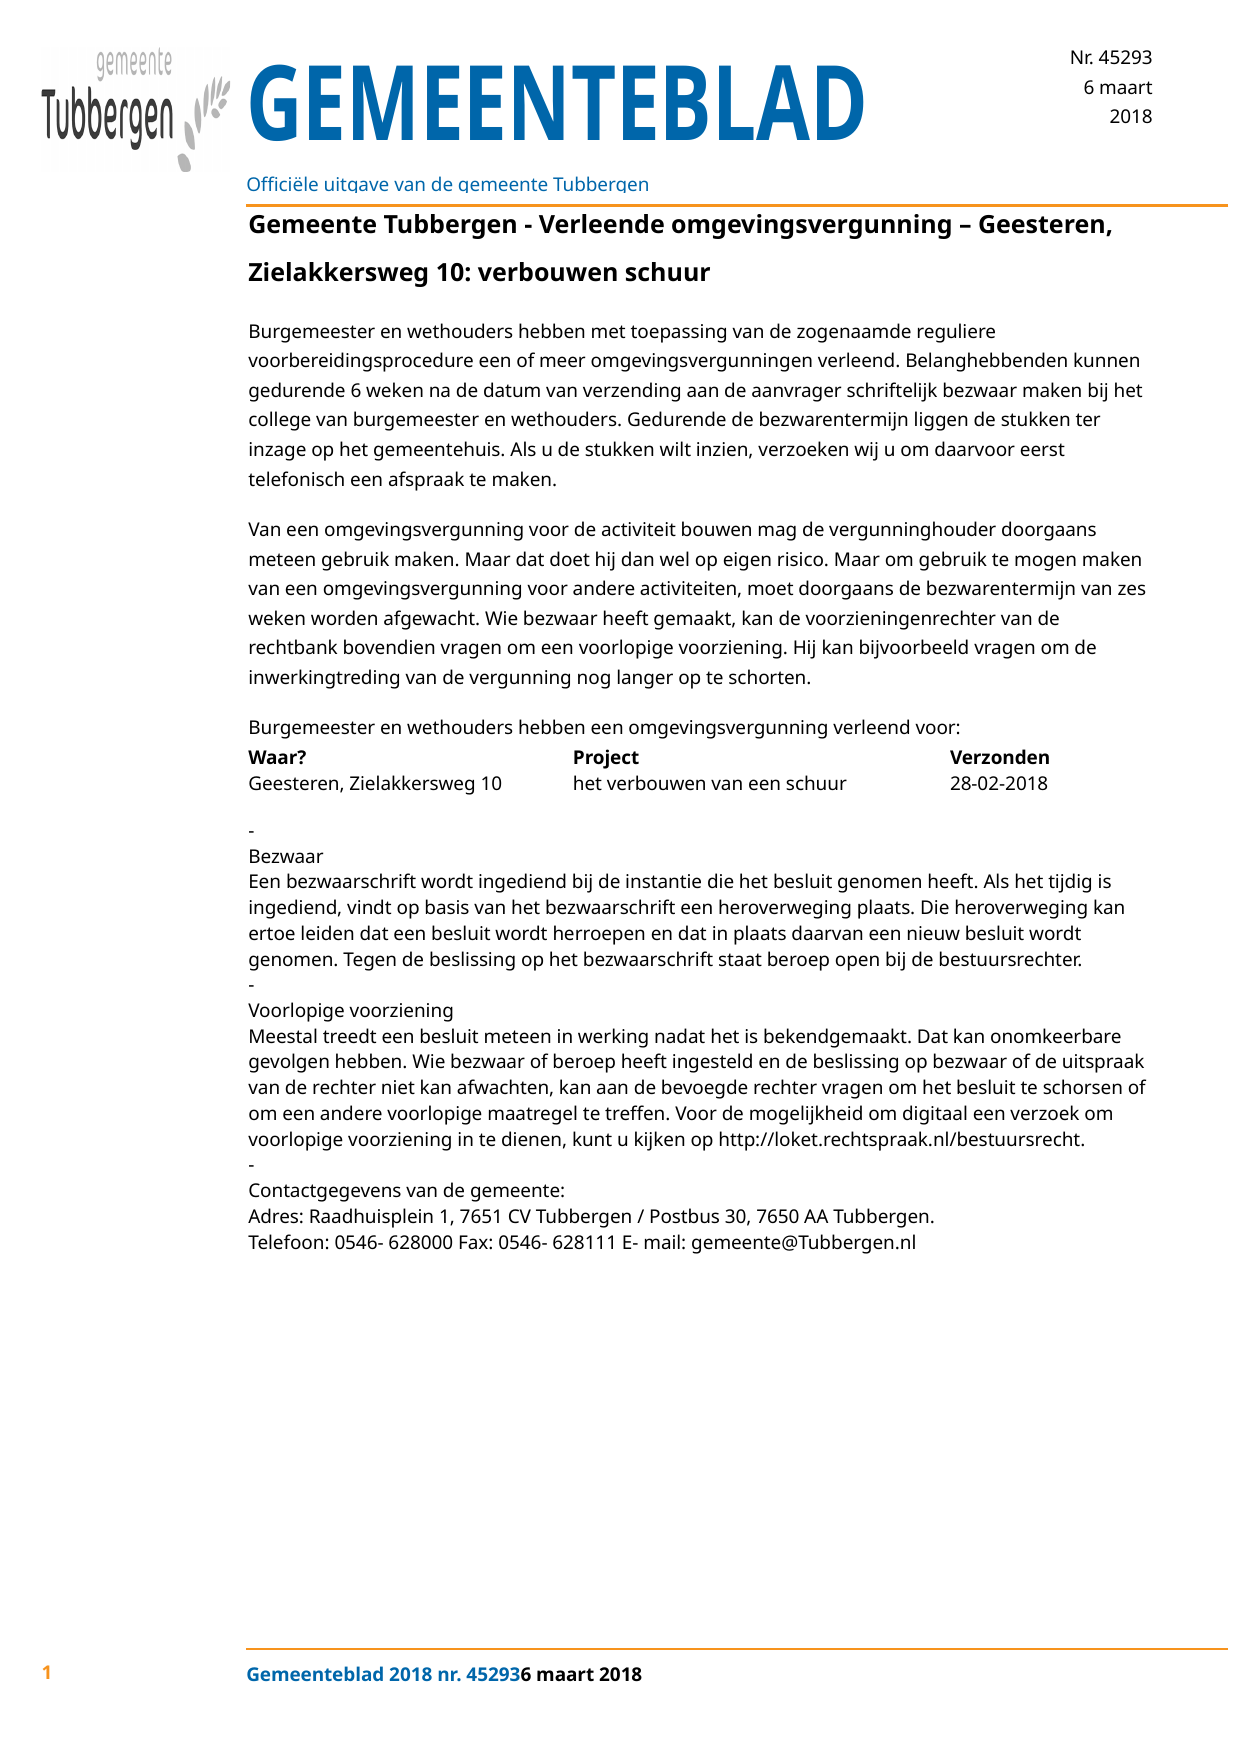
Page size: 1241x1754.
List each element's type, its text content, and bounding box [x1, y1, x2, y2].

text Een bezwaarschrift wordt ingediend bij de instantie die het besluit genomen heeft. Als het tijdig is ingediend, vindt op basis van het bezwaarschrift een heroverweging plaats. Die heroverweging kan ertoe leiden dat een besluit wordt herroepen en dat in plaats daarvan een nieuw besluit wordt genomen. Tegen de beslissing op het bezwaarschrift staat beroep open bij de bestuursrechter. [248, 869, 1152, 972]
text Meestal treedt een besluit meteen in werking nadat het is bekendgemaakt. Dat kan onomkeerbare gevolgen hebben. Wie bezwaar of beroep heeft ingesteld en de beslissing op bezwaar of de uitspraak van de rechter niet kan afwachten, kan aan de bevoegde rechter vragen om het besluit te schorsen of om een andere voorlopige maatregel te treffen. Voor de mogelijkheid om digitaal een verzoek om voorlopige voorziening in te dienen, kunt u kijken op http://loket.rechtspraak.nl/bestuursrecht. [248, 1023, 1152, 1152]
text - [248, 1152, 1152, 1177]
table_cell Geesteren, Zielakkersweg 10 [248, 770, 573, 796]
text - [248, 817, 1152, 843]
table_cell 28-02-2018 [950, 770, 1152, 796]
text Burgemeester en wethouders hebben met toepassing van de zogenaamde reguliere voorbereidingsprocedure een of meer omgevingsvergunningen verleend. Belanghebbenden kunnen gedurende 6 weken na de datum van verzending aan de aanvrager schriftelijk bezwaar maken bij het college van burgemeester en wethouders. Gedurende de bezwarentermijn liggen de stukken ter inzage op het gemeentehuis. Als u de stukken wilt inzien, verzoeken wij u om daarvoor eerst telefonisch een afspraak te maken. [248, 318, 1152, 492]
text Telefoon: 0546- 628000 Fax: 0546- 628111 E- mail: gemeente@Tubbergen.nl [248, 1229, 1152, 1254]
table_header Project [573, 744, 950, 770]
text Van een omgevingsvergunning voor de activiteit bouwen mag de vergunninghouder doorgaans meteen gebruik maken. Maar dat doet hij dan wel op eigen risico. Maar om gebruik te mogen maken van een omgevingsvergunning voor andere activiteiten, moet doorgaans de bezwarentermijn van zes weken worden afgewacht. Wie bezwaar heeft gemaakt, kan de voorzieningenrechter van de rechtbank bovendien vragen om een voorlopige voorziening. Hij kan bijvoorbeeld vragen om de inwerkingtreding van de vergunning nog langer op te schorten. [248, 516, 1152, 690]
picture [41, 47, 231, 172]
table_cell het verbouwen van een schuur [573, 770, 950, 796]
text Burgemeester en wethouders hebben een omgevingsvergunning verleend voor: [248, 714, 1152, 740]
table_header Verzonden [950, 744, 1152, 770]
text Adres: Raadhuisplein 1, 7651 CV Tubbergen / Postbus 30, 7650 AA Tubbergen. [248, 1203, 1152, 1229]
text - [248, 972, 1152, 997]
text Contactgegevens van de gemeente: [248, 1177, 1152, 1203]
text Bezwaar [248, 843, 1152, 869]
text Gemeente Tubbergen - Verleende omgevingsvergunning – Geesteren, Zielakkersweg 10: verbouwen schuur [248, 207, 1152, 288]
table_header Waar? [248, 744, 573, 770]
text Voorlopige voorziening [248, 997, 1152, 1023]
